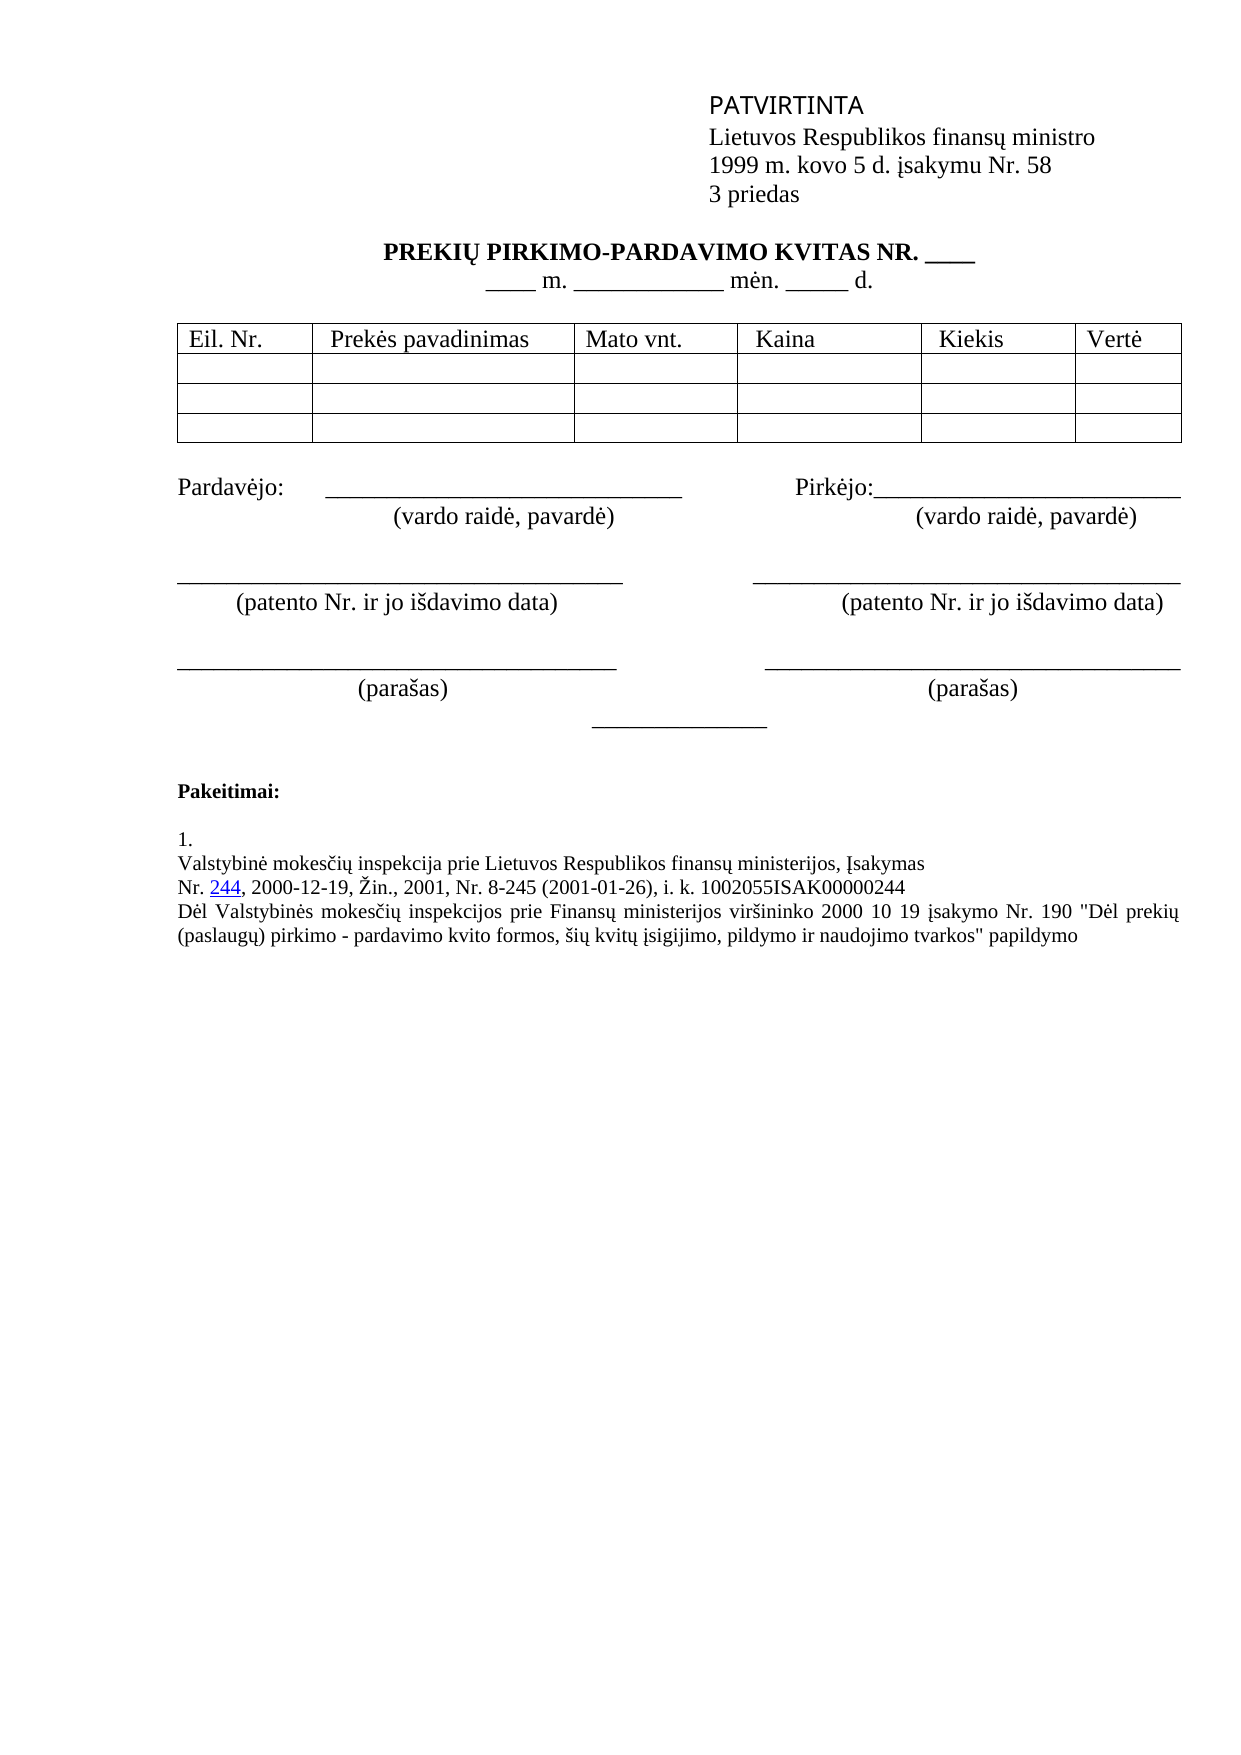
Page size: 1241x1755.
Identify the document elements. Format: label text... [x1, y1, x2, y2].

text Pakeitimai: [177, 779, 1181, 803]
text Pardavėjo: Pirkėjo: [177, 472, 1181, 501]
text ______________ [177, 702, 1181, 731]
table_cell [922, 414, 1075, 442]
table_header Vertė [1076, 324, 1181, 353]
text Nr. 244, 2000-12-19, Žin., 2001, Nr. 8-245 (2001-01-26), i. k. 1002055ISAK00000244 [177, 875, 1181, 899]
text 3 priedas [177, 179, 1181, 208]
text 1. [177, 827, 1181, 851]
text (patento Nr. ir jo išdavimo data) (patento Nr. ir jo išdavimo data) [177, 587, 1181, 616]
table_cell [575, 354, 737, 383]
table_cell [575, 414, 737, 442]
table_cell [178, 354, 312, 383]
text Valstybinė mokesčių inspekcija prie Lietuvos Respublikos finansų ministerijos, Įsakymas [177, 851, 1181, 875]
table_cell [1076, 384, 1181, 412]
text PREKIŲ PIRKIMO-PARDAVIMO KVITAS Nr. ____ [177, 237, 1181, 266]
table_cell [313, 354, 574, 383]
text (parašas) (parašas) [177, 673, 1181, 702]
text (vardo raidė, pavardė) (vardo raidė, pavardė) [177, 501, 1181, 529]
table_cell [738, 354, 921, 383]
table_cell [1076, 354, 1181, 383]
table_cell [1076, 414, 1181, 442]
table_cell [738, 384, 921, 412]
table_cell [922, 384, 1075, 412]
text Dėl Valstybinės mokesčių inspekcijos prie Finansų ministerijos viršininko 2000 10 19 įsakymo Nr. 190 "Dėl prekių (paslaugų) pirkimo - pardavimo kvito formos, šių kvitų įsigijimo, pildymo ir naudojimo tvarkos" papildymo [177, 899, 1181, 947]
table_header Kaina [738, 324, 921, 353]
table_cell [922, 354, 1075, 383]
text 1999 m. kovo 5 d. įsakymu Nr. 58 [177, 151, 1181, 179]
text PATVIRTINTA [177, 88, 1181, 122]
text Lietuvos Respublikos finansų ministro [177, 122, 1181, 151]
table_header Prekės pavadinimas [313, 324, 574, 353]
table_header Mato vnt. [575, 324, 737, 353]
table_header Kiekis [922, 324, 1075, 353]
table_cell [575, 384, 737, 412]
table_cell [178, 414, 312, 442]
text ____ m. ____________ mėn. _____ d. [177, 266, 1181, 294]
table_cell [313, 414, 574, 442]
table_cell [178, 384, 312, 412]
table_cell [313, 384, 574, 412]
table_header Eil. Nr. [178, 324, 312, 353]
table_cell [738, 414, 921, 442]
